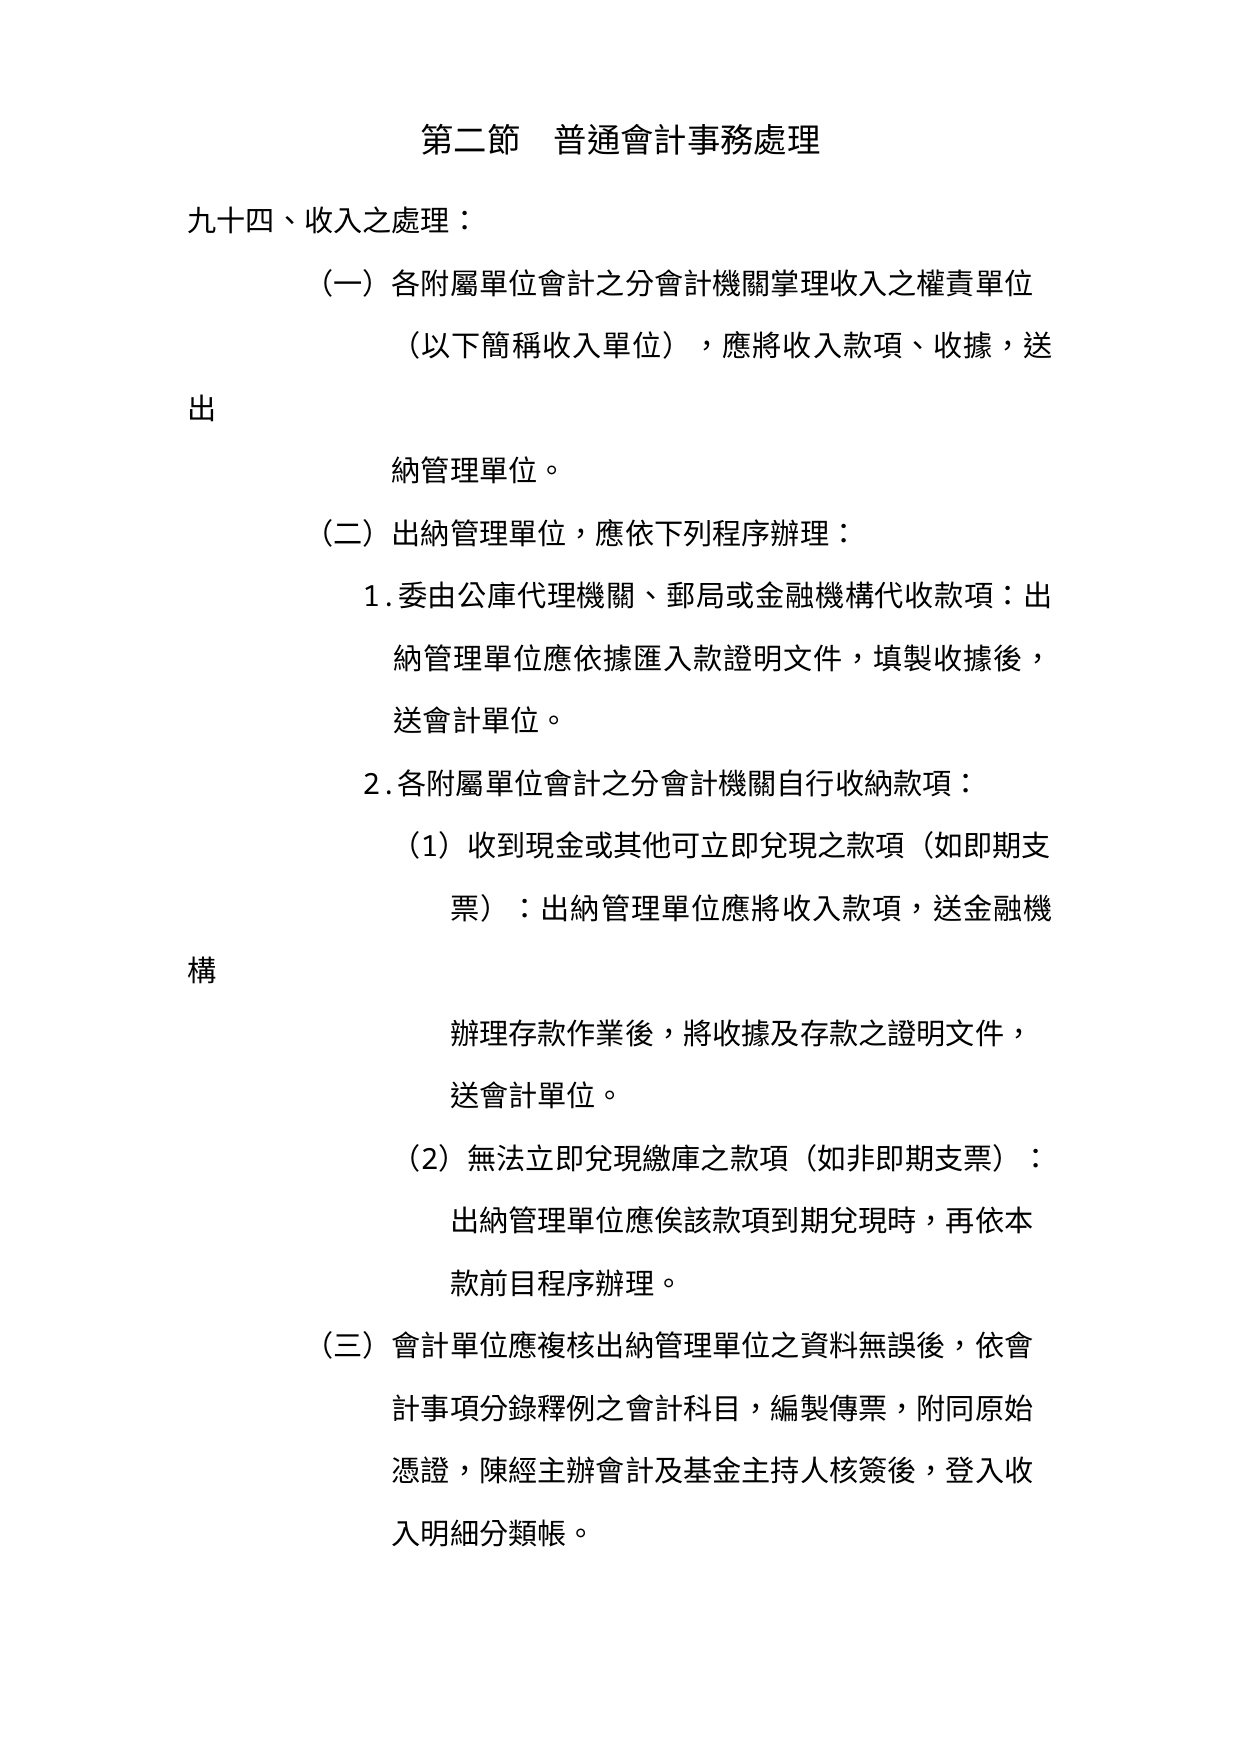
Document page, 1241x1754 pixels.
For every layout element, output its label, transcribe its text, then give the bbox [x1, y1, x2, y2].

text 憑證，陳經主辦會計及基金主持人核簽後，登入收 [187, 1427, 1053, 1490]
text （二）出納管理單位，應依下列程序辦理： [187, 490, 1053, 552]
text 辦理存款作業後，將收據及存款之證明文件， [187, 990, 1053, 1052]
text （一）各附屬單位會計之分會計機關掌理收入之權責單位 [187, 240, 1053, 302]
text 票）：出納管理單位應將收入款項，送金融機構 [187, 865, 1053, 990]
text （2）無法立即兌現繳庫之款項（如非即期支票）： [187, 1115, 1053, 1177]
text 計事項分錄釋例之會計科目，編製傳票，附同原始 [187, 1365, 1053, 1427]
text 入明細分類帳。 [187, 1490, 1053, 1552]
text 出納管理單位應俟該款項到期兌現時，再依本 [187, 1177, 1053, 1240]
text 送會計單位。 [187, 1052, 1053, 1115]
text 1.委由公庫代理機關、郵局或金融機構代收款項：出納管理單位應依據匯入款證明文件，填製收據後，送會計單位。 [362, 552, 1053, 740]
text （以下簡稱收入單位），應將收入款項、收據，送出 [187, 302, 1053, 427]
text 2.各附屬單位會計之分會計機關自行收納款項： [187, 740, 1053, 802]
text 款前目程序辦理。 [187, 1240, 1053, 1302]
subtitle 第二節 普通會計事務處理 [187, 96, 1053, 159]
text 九十四、收入之處理： [187, 177, 1053, 240]
text （三）會計單位應複核出納管理單位之資料無誤後，依會 [187, 1302, 1053, 1365]
text 納管理單位。 [187, 427, 1053, 490]
text （1）收到現金或其他可立即兌現之款項（如即期支 [187, 802, 1053, 865]
